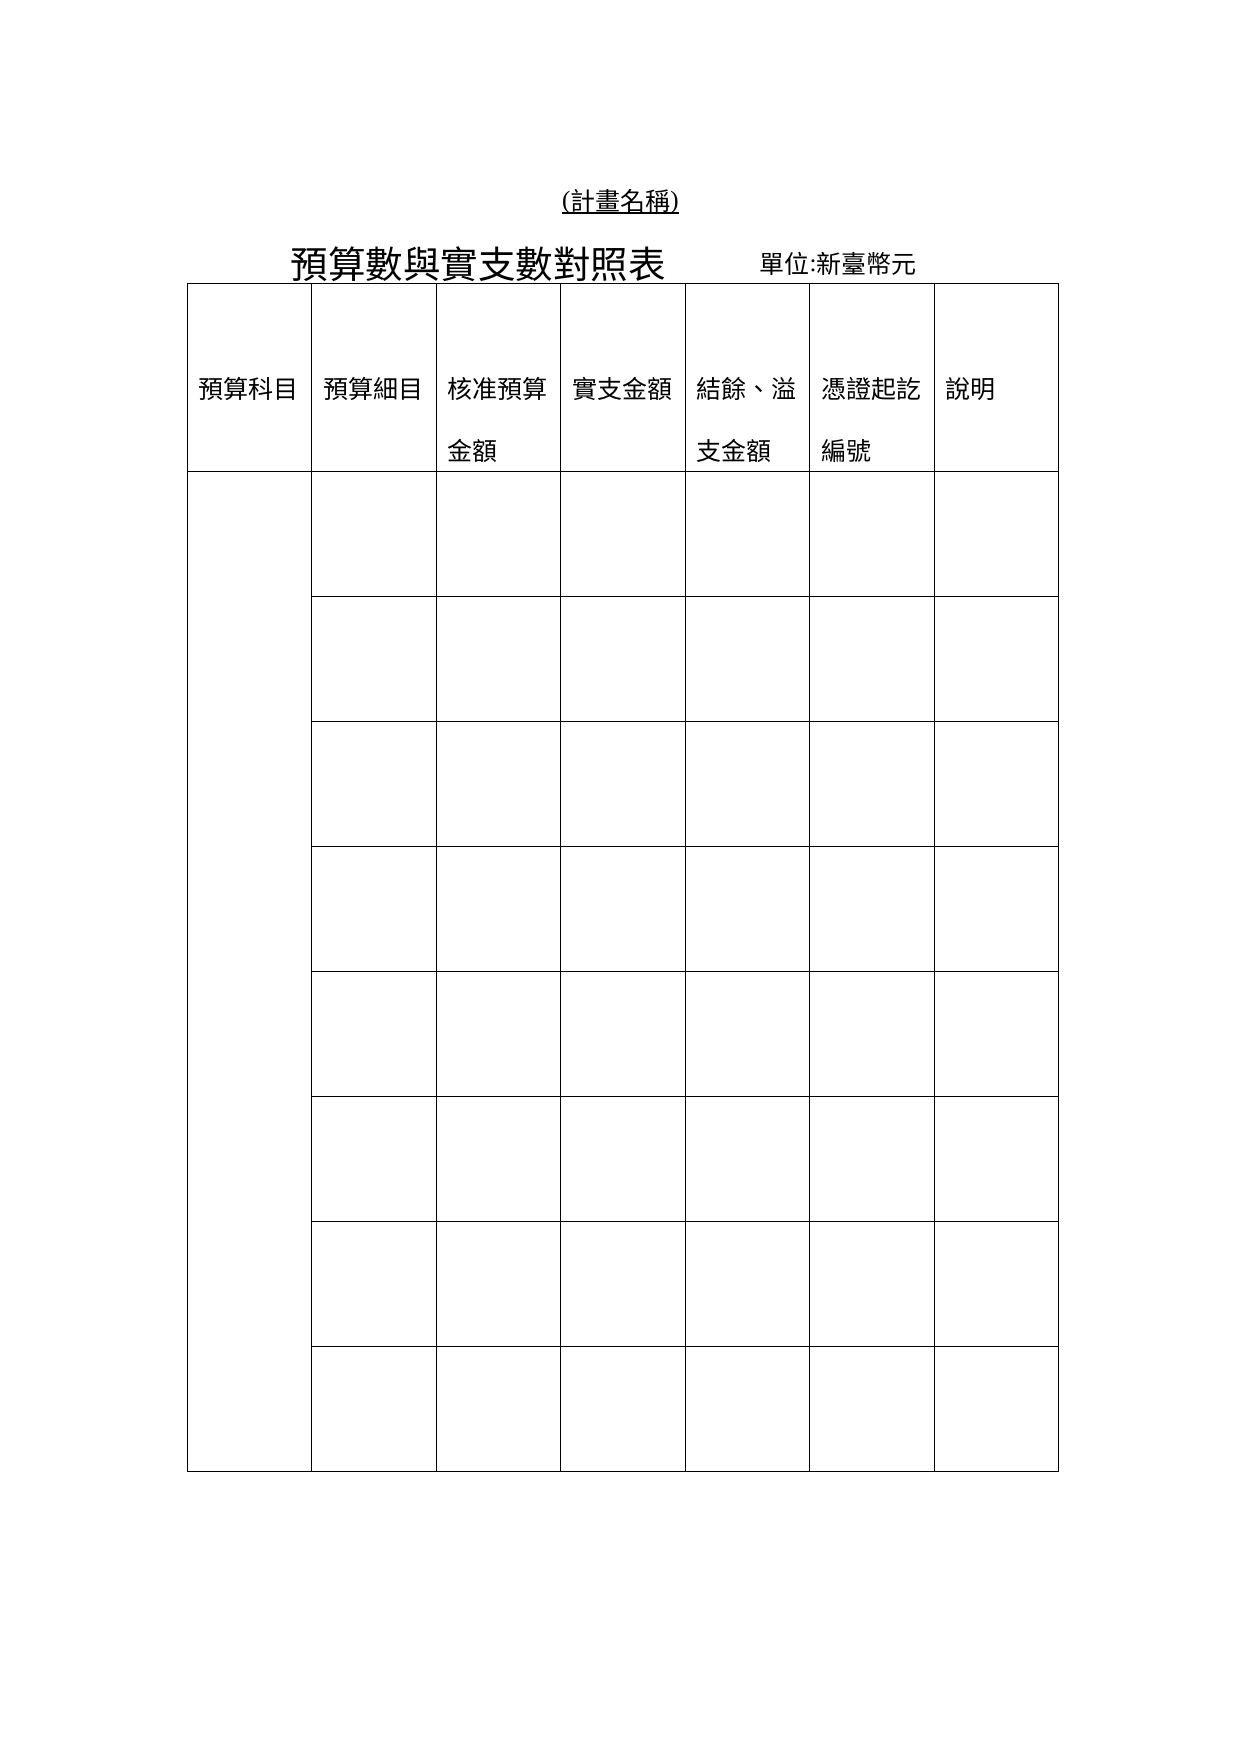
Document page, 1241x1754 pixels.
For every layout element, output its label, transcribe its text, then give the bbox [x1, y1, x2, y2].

table_cell [312, 1097, 436, 1221]
table_cell [312, 847, 436, 971]
table_cell [437, 597, 560, 721]
table_cell [312, 722, 436, 846]
table_cell [935, 972, 1058, 1096]
table_cell [935, 722, 1058, 846]
table_header 核准預算金額 [437, 284, 560, 471]
table_cell [437, 1347, 560, 1471]
table_cell [686, 597, 809, 721]
table_cell [686, 972, 809, 1096]
table_cell [312, 1222, 436, 1346]
table_cell [561, 472, 685, 596]
table_cell [935, 1097, 1058, 1221]
table_cell [935, 847, 1058, 971]
table_cell [935, 472, 1058, 596]
table_header 說明 [935, 284, 1058, 471]
table_cell [686, 472, 809, 596]
table_header 實支金額 [561, 284, 685, 471]
table_cell [810, 1347, 934, 1471]
table_header 結餘、溢支金額 [686, 284, 809, 471]
table_cell [810, 597, 934, 721]
table_cell [935, 1347, 1058, 1471]
table_cell [437, 1097, 560, 1221]
table_cell [561, 722, 685, 846]
table_cell [686, 1097, 809, 1221]
table_cell [312, 472, 436, 596]
table_cell [437, 472, 560, 596]
table_cell [437, 847, 560, 971]
table_cell [810, 1097, 934, 1221]
table_cell [561, 1222, 685, 1346]
table_cell [810, 1222, 934, 1346]
table_cell [935, 597, 1058, 721]
table_cell [188, 472, 311, 1471]
table_cell [312, 597, 436, 721]
table_cell [686, 1347, 809, 1471]
table_cell [312, 1347, 436, 1471]
text 預算數與實支數對照表 單位:新臺幣元 [187, 221, 1053, 283]
table_cell [686, 847, 809, 971]
table_cell [561, 597, 685, 721]
table_cell [437, 1222, 560, 1346]
table_cell [935, 1222, 1058, 1346]
text (計畫名稱) [187, 158, 1053, 221]
table_cell [437, 972, 560, 1096]
table_cell [810, 972, 934, 1096]
table_cell [561, 1097, 685, 1221]
table_cell [810, 847, 934, 971]
table_cell [810, 722, 934, 846]
table_header 預算科目 [188, 284, 311, 471]
table_cell [561, 1347, 685, 1471]
table_cell [686, 1222, 809, 1346]
table_cell [810, 472, 934, 596]
table_cell [561, 847, 685, 971]
table_cell [312, 972, 436, 1096]
table_header 憑證起訖編號 [810, 284, 934, 471]
table_cell [686, 722, 809, 846]
table_cell [437, 722, 560, 846]
table_cell [561, 972, 685, 1096]
table_header 預算細目 [312, 284, 436, 471]
